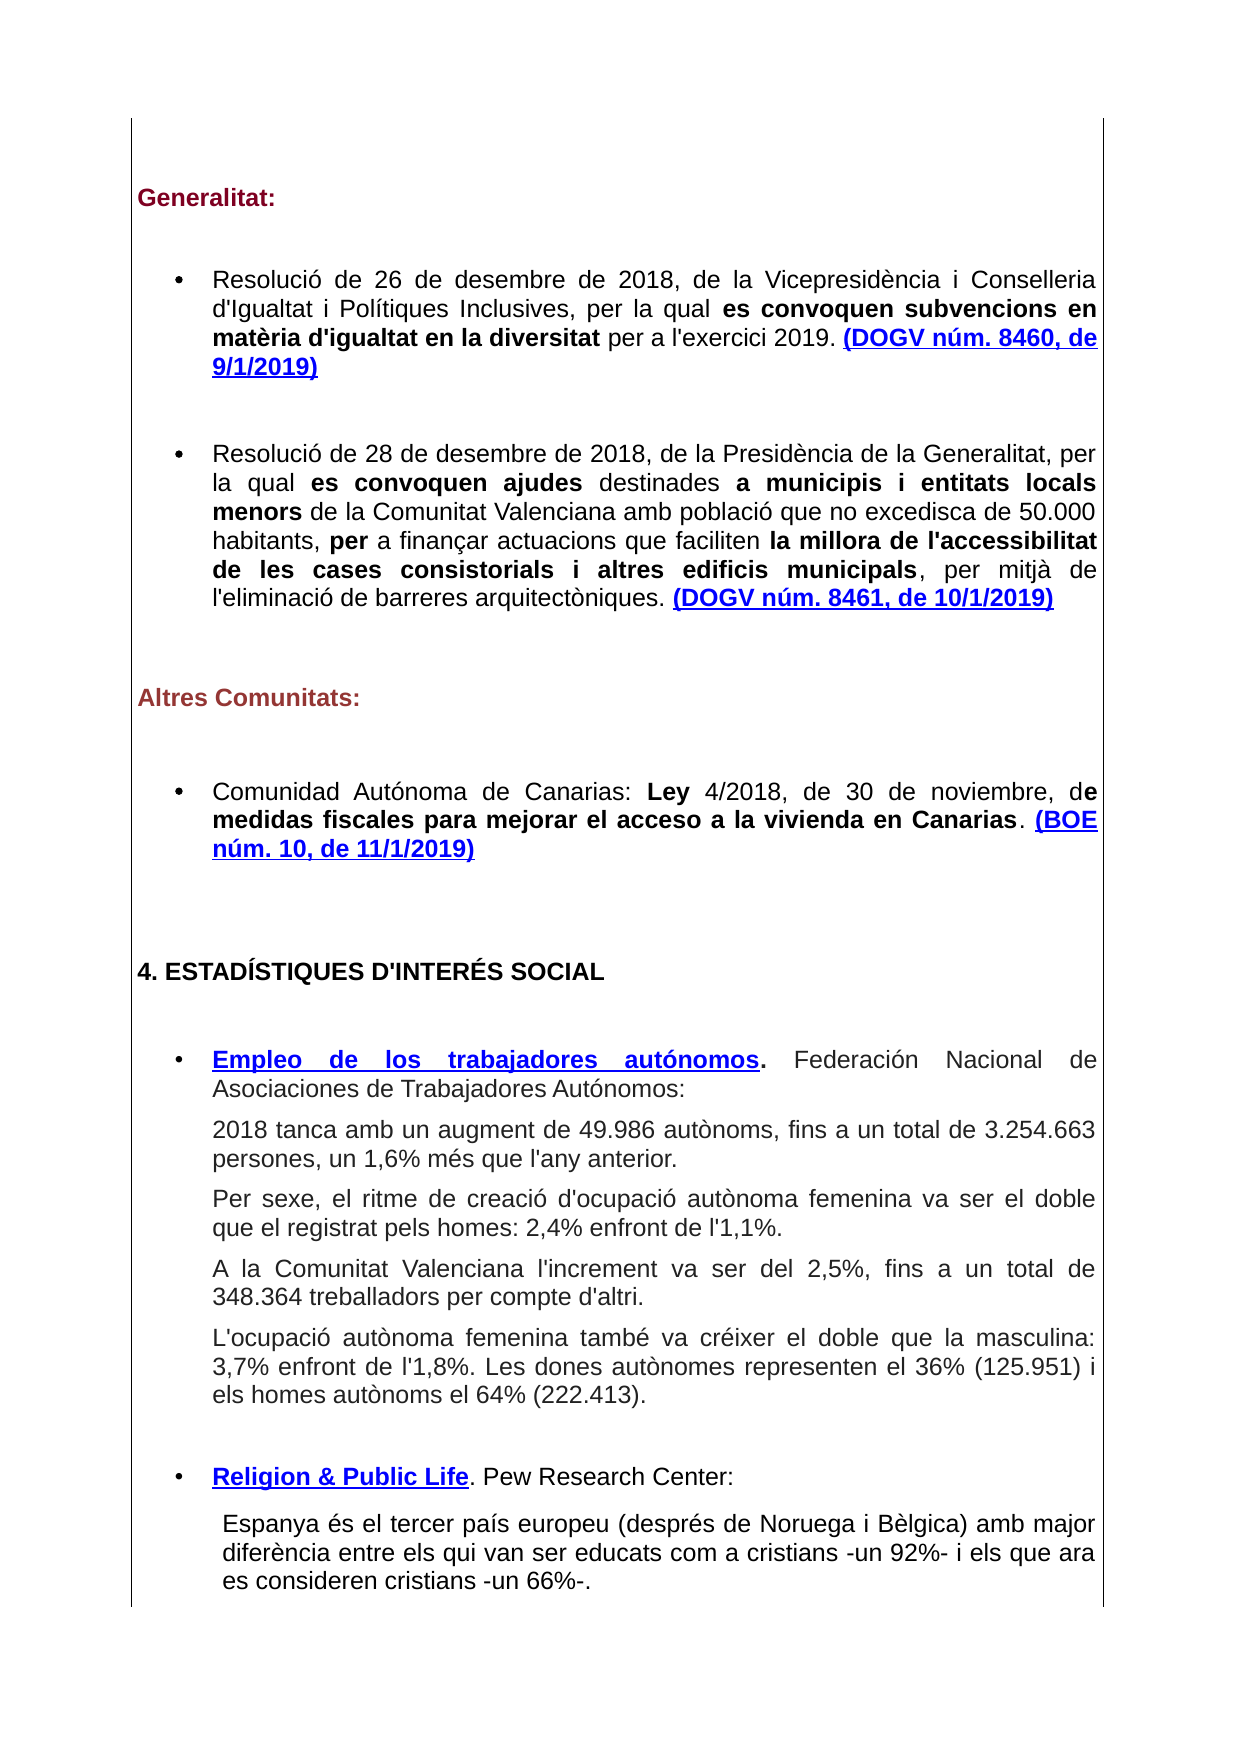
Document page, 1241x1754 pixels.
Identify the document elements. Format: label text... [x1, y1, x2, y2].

table_cell Generalitat: Resolució de 26 de desembre de 2018, de la Vicepresidència i Conselleria d'Igualtat i Polítiques Inclusives, per la qual es convoquen subvencions en matèria d'igualtat en la diversitat per a l'exercici 2019. (DOGV núm. 8460, de 9/1/2019) Resolució de 28 de desembre de 2018, de la Presidència de la Generalitat, per la qual es convoquen ajudes destinades a municipis i entitats locals menors de la Comunitat Valenciana amb població que no excedisca de 50.000 habitants, per a finançar actuacions que faciliten la millora de l'accessibilitat de les cases consistorials i altres edificis municipals, per mitjà de l'eliminació de barreres arquitectòniques. (DOGV núm. 8461, de 10/1/2019) Altres Comunitats: Comunidad Autónoma de Canarias: Ley 4/2018, de 30 de noviembre, de medidas fiscales para mejorar el acceso a la vivienda en Canarias. (BOE núm. 10, de 11/1/2019) 4. ESTADÍSTIQUES D'INTERÉS SOCIAL Empleo de los trabajadores autónomos. Federación Nacional de Asociaciones de Trabajadores Autónomos: 2018 tanca amb un augment de 49.986 autònoms, fins a un total de 3.254.663 persones, un 1,6% més que l'any anterior. Per sexe, el ritme de creació d'ocupació autònoma femenina va ser el doble que el registrat pels homes: 2,4% enfront de l'1,1%. A la Comunitat Valenciana l'increment va ser del 2,5%, fins a un total de 348.364 treballadors per compte d'altri. L'ocupació autònoma femenina també va créixer el doble que la masculina: 3,7% enfront de l'1,8%. Les dones autònomes representen el 36% (125.951) i els homes autònoms el 64% (222.413). Religion & Public Life. Pew Research Center: Espanya és el tercer país europeu (després de Noruega i Bèlgica) amb major diferència entre els qui van ser educats com a cristians -un 92%- i els que ara es consideren cristians -un 66%-. [132, 118, 1103, 1607]
